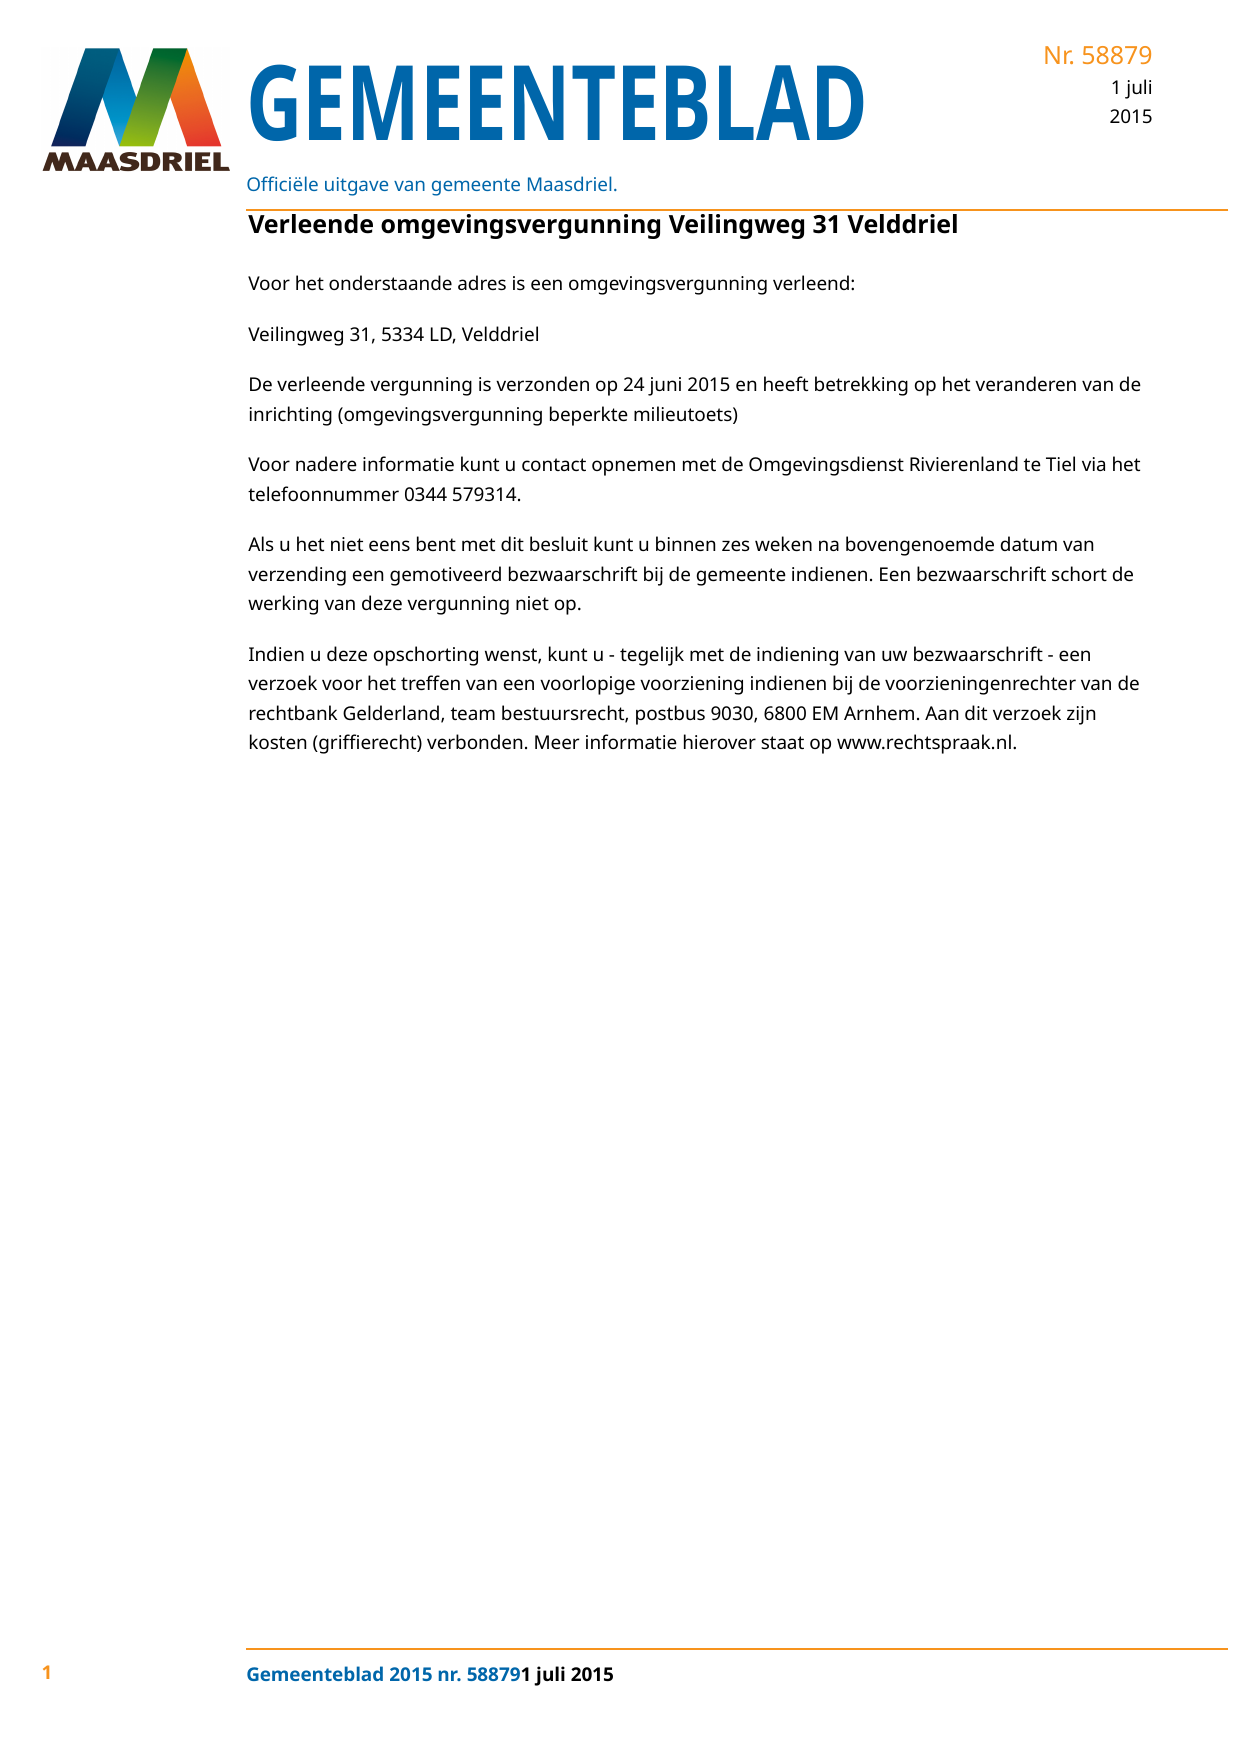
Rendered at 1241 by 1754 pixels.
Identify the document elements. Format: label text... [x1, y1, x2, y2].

text Als u het niet eens bent met dit besluit kunt u binnen zes weken na bovengenoemde datum van verzending een gemotiveerd bezwaarschrift bij de gemeente indienen. Een bezwaarschrift schort de werking van deze vergunning niet op. [248, 531, 1152, 616]
text Verleende omgevingsvergunning Veilingweg 31 Velddriel [248, 211, 1152, 241]
text Voor het onderstaande adres is een omgevingsvergunning verleend: [248, 270, 1152, 296]
text De verleende vergunning is verzonden op 24 juni 2015 en heeft betrekking op het veranderen van de inrichting (omgevingsvergunning beperkte milieutoets) [248, 371, 1152, 426]
text Indien u deze opschorting wenst, kunt u - tegelijk met de indiening van uw bezwaarschrift - een verzoek voor het treffen van een voorlopige voorziening indienen bij de voorzieningenrechter van de rechtbank Gelderland, team bestuursrecht, postbus 9030, 6800 EM Arnhem. Aan dit verzoek zijn kosten (griffierecht) verbonden. Meer informatie hierover staat op www.rechtspraak.nl. [248, 641, 1152, 755]
picture [41, 47, 231, 172]
text Veilingweg 31, 5334 LD, Velddriel [248, 321, 1152, 346]
text Voor nadere informatie kunt u contact opnemen met de Omgevingsdienst Rivierenland te Tiel via het telefoonnummer 0344 579314. [248, 451, 1152, 506]
